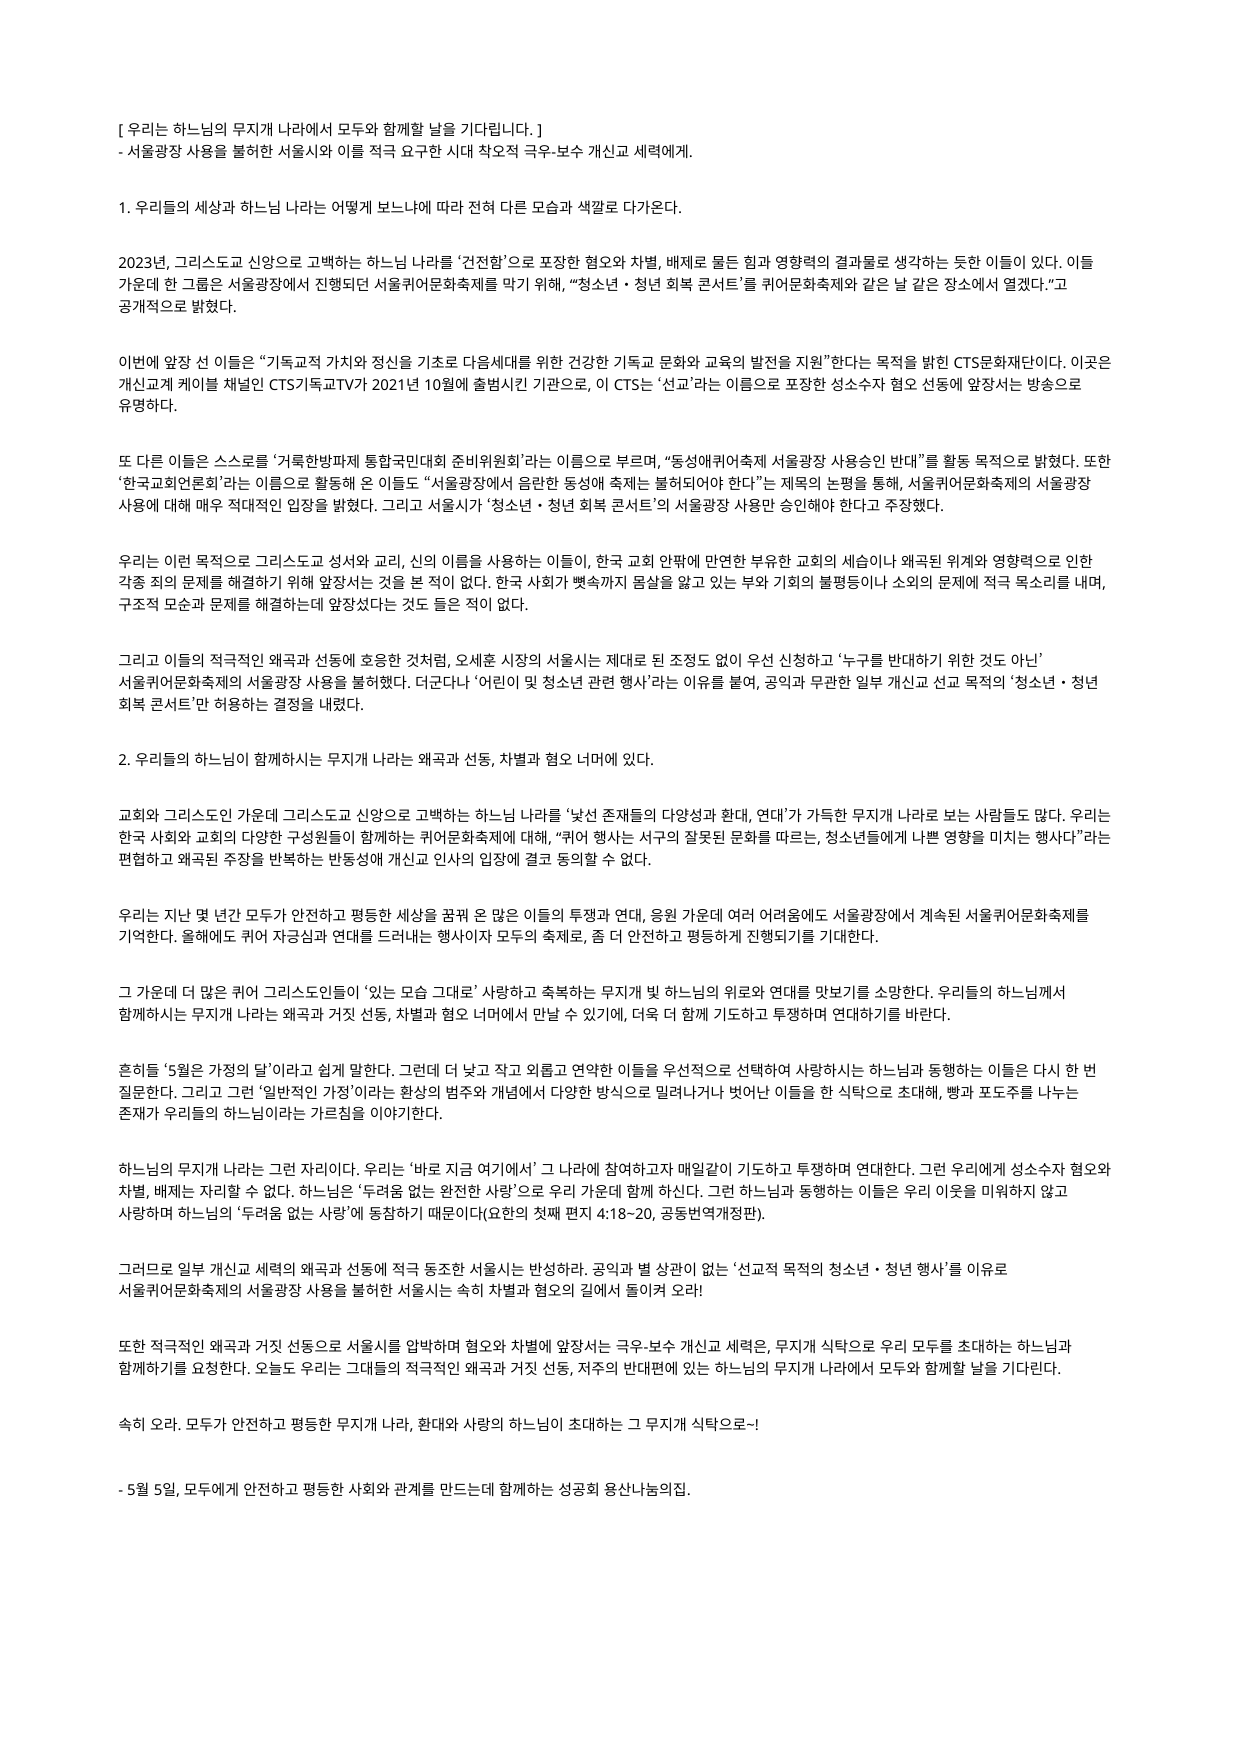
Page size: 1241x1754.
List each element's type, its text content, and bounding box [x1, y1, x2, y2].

text [ 우리는 하느님의 무지개 나라에서 모두와 함께할 날을 기다립니다. ] - 서울광장 사용을 불허한 서울시와 이를 적극 요구한 시대 착오적 극우-보수 개신교 세력에게. 1. 우리들의 세상과 하느님 나라는 어떻게 보느냐에 따라 전혀 다른 모습과 색깔로 다가온다. 2023년, 그리스도교 신앙으로 고백하는 하느님 나라를 ‘건전함’으로 포장한 혐오와 차별, 배제로 물든 힘과 영향력의 결과물로 생각하는 듯한 이들이 있다. 이들 가운데 한 그룹은 서울광장에서 진행되던 서울퀴어문화축제를 막기 위해, “‘청소년・청년 회복 콘서트’를 퀴어문화축제와 같은 날 같은 장소에서 열겠다.”고 공개적으로 밝혔다. 이번에 앞장 선 이들은 “기독교적 가치와 정신을 기초로 다음세대를 위한 건강한 기독교 문화와 교육의 발전을 지원”한다는 목적을 밝힌 CTS문화재단이다. 이곳은 개신교계 케이블 채널인 CTS기독교TV가 2021년 10월에 출범시킨 기관으로, 이 CTS는 ‘선교’라는 이름으로 포장한 성소수자 혐오 선동에 앞장서는 방송으로 유명하다. 또 다른 이들은 스스로를 ‘거룩한방파제 통합국민대회 준비위원회’라는 이름으로 부르며, “동성애퀴어축제 서울광장 사용승인 반대”를 활동 목적으로 밝혔다. 또한 ‘한국교회언론회’라는 이름으로 활동해 온 이들도 “서울광장에서 음란한 동성애 축제는 불허되어야 한다”는 제목의 논평을 통해, 서울퀴어문화축제의 서울광장 사용에 대해 매우 적대적인 입장을 밝혔다. 그리고 서울시가 ‘청소년・청년 회복 콘서트’의 서울광장 사용만 승인해야 한다고 주장했다. 우리는 이런 목적으로 그리스도교 성서와 교리, 신의 이름을 사용하는 이들이, 한국 교회 안팎에 만연한 부유한 교회의 세습이나 왜곡된 위계와 영향력으로 인한 각종 죄의 문제를 해결하기 위해 앞장서는 것을 본 적이 없다. 한국 사회가 뼛속까지 몸살을 앓고 있는 부와 기회의 불평등이나 소외의 문제에 적극 목소리를 내며, 구조적 모순과 문제를 해결하는데 앞장섰다는 것도 들은 적이 없다. 그리고 이들의 적극적인 왜곡과 선동에 호응한 것처럼, 오세훈 시장의 서울시는 제대로 된 조정도 없이 우선 신청하고 ‘누구를 반대하기 위한 것도 아닌’ 서울퀴어문화축제의 서울광장 사용을 불허했다. 더군다나 ‘어린이 및 청소년 관련 행사’라는 이유를 붙여, 공익과 무관한 일부 개신교 선교 목적의 ‘청소년・청년 회복 콘서트’만 허용하는 결정을 내렸다. 2. 우리들의 하느님이 함께하시는 무지개 나라는 왜곡과 선동, 차별과 혐오 너머에 있다. 교회와 그리스도인 가운데 그리스도교 신앙으로 고백하는 하느님 나라를 ‘낯선 존재들의 다양성과 환대, 연대’가 가득한 무지개 나라로 보는 사람들도 많다. 우리는 한국 사회와 교회의 다양한 구성원들이 함께하는 퀴어문화축제에 대해, “퀴어 행사는 서구의 잘못된 문화를 따르는, 청소년들에게 나쁜 영향을 미치는 행사다”라는 편협하고 왜곡된 주장을 반복하는 반동성애 개신교 인사의 입장에 결코 동의할 수 없다. 우리는 지난 몇 년간 모두가 안전하고 평등한 세상을 꿈꿔 온 많은 이들의 투쟁과 연대, 응원 가운데 여러 어려움에도 서울광장에서 계속된 서울퀴어문화축제를 기억한다. 올해에도 퀴어 자긍심과 연대를 드러내는 행사이자 모두의 축제로, 좀 더 안전하고 평등하게 진행되기를 기대한다. 그 가운데 더 많은 퀴어 그리스도인들이 ‘있는 모습 그대로’ 사랑하고 축복하는 무지개 빛 하느님의 위로와 연대를 맛보기를 소망한다. 우리들의 하느님께서 함께하시는 무지개 나라는 왜곡과 거짓 선동, 차별과 혐오 너머에서 만날 수 있기에, 더욱 더 함께 기도하고 투쟁하며 연대하기를 바란다. 흔히들 ‘5월은 가정의 달’이라고 쉽게 말한다. 그런데 더 낮고 작고 외롭고 연약한 이들을 우선적으로 선택하여 사랑하시는 하느님과 동행하는 이들은 다시 한 번 질문한다. 그리고 그런 ‘일반적인 가정’이라는 환상의 범주와 개념에서 다양한 방식으로 밀려나거나 벗어난 이들을 한 식탁으로 초대해, 빵과 포도주를 나누는 존재가 우리들의 하느님이라는 가르침을 이야기한다. 하느님의 무지개 나라는 그런 자리이다. 우리는 ‘바로 지금 여기에서’ 그 나라에 참여하고자 매일같이 기도하고 투쟁하며 연대한다. 그런 우리에게 성소수자 혐오와 차별, 배제는 자리할 수 없다. 하느님은 ‘두려움 없는 완전한 사랑’으로 우리 가운데 함께 하신다. 그런 하느님과 동행하는 이들은 우리 이웃을 미워하지 않고 사랑하며 하느님의 ‘두려움 없는 사랑’에 동참하기 때문이다(요한의 첫째 편지 4:18~20, 공동번역개정판). 그러므로 일부 개신교 세력의 왜곡과 선동에 적극 동조한 서울시는 반성하라. 공익과 별 상관이 없는 ‘선교적 목적의 청소년・청년 행사’를 이유로 서울퀴어문화축제의 서울광장 사용을 불허한 서울시는 속히 차별과 혐오의 길에서 돌이켜 오라! 또한 적극적인 왜곡과 거짓 선동으로 서울시를 압박하며 혐오와 차별에 앞장서는 극우-보수 개신교 세력은, 무지개 식탁으로 우리 모두를 초대하는 하느님과 함께하기를 요청한다. 오늘도 우리는 그대들의 적극적인 왜곡과 거짓 선동, 저주의 반대편에 있는 하느님의 무지개 나라에서 모두와 함께할 날을 기다린다. 속히 오라. 모두가 안전하고 평등한 무지개 나라, 환대와 사랑의 하느님이 초대하는 그 무지개 식탁으로~! - 5월 5일, 모두에게 안전하고 평등한 사회와 관계를 만드는데 함께하는 성공회 용산나눔의집. [118, 118, 1122, 1503]
